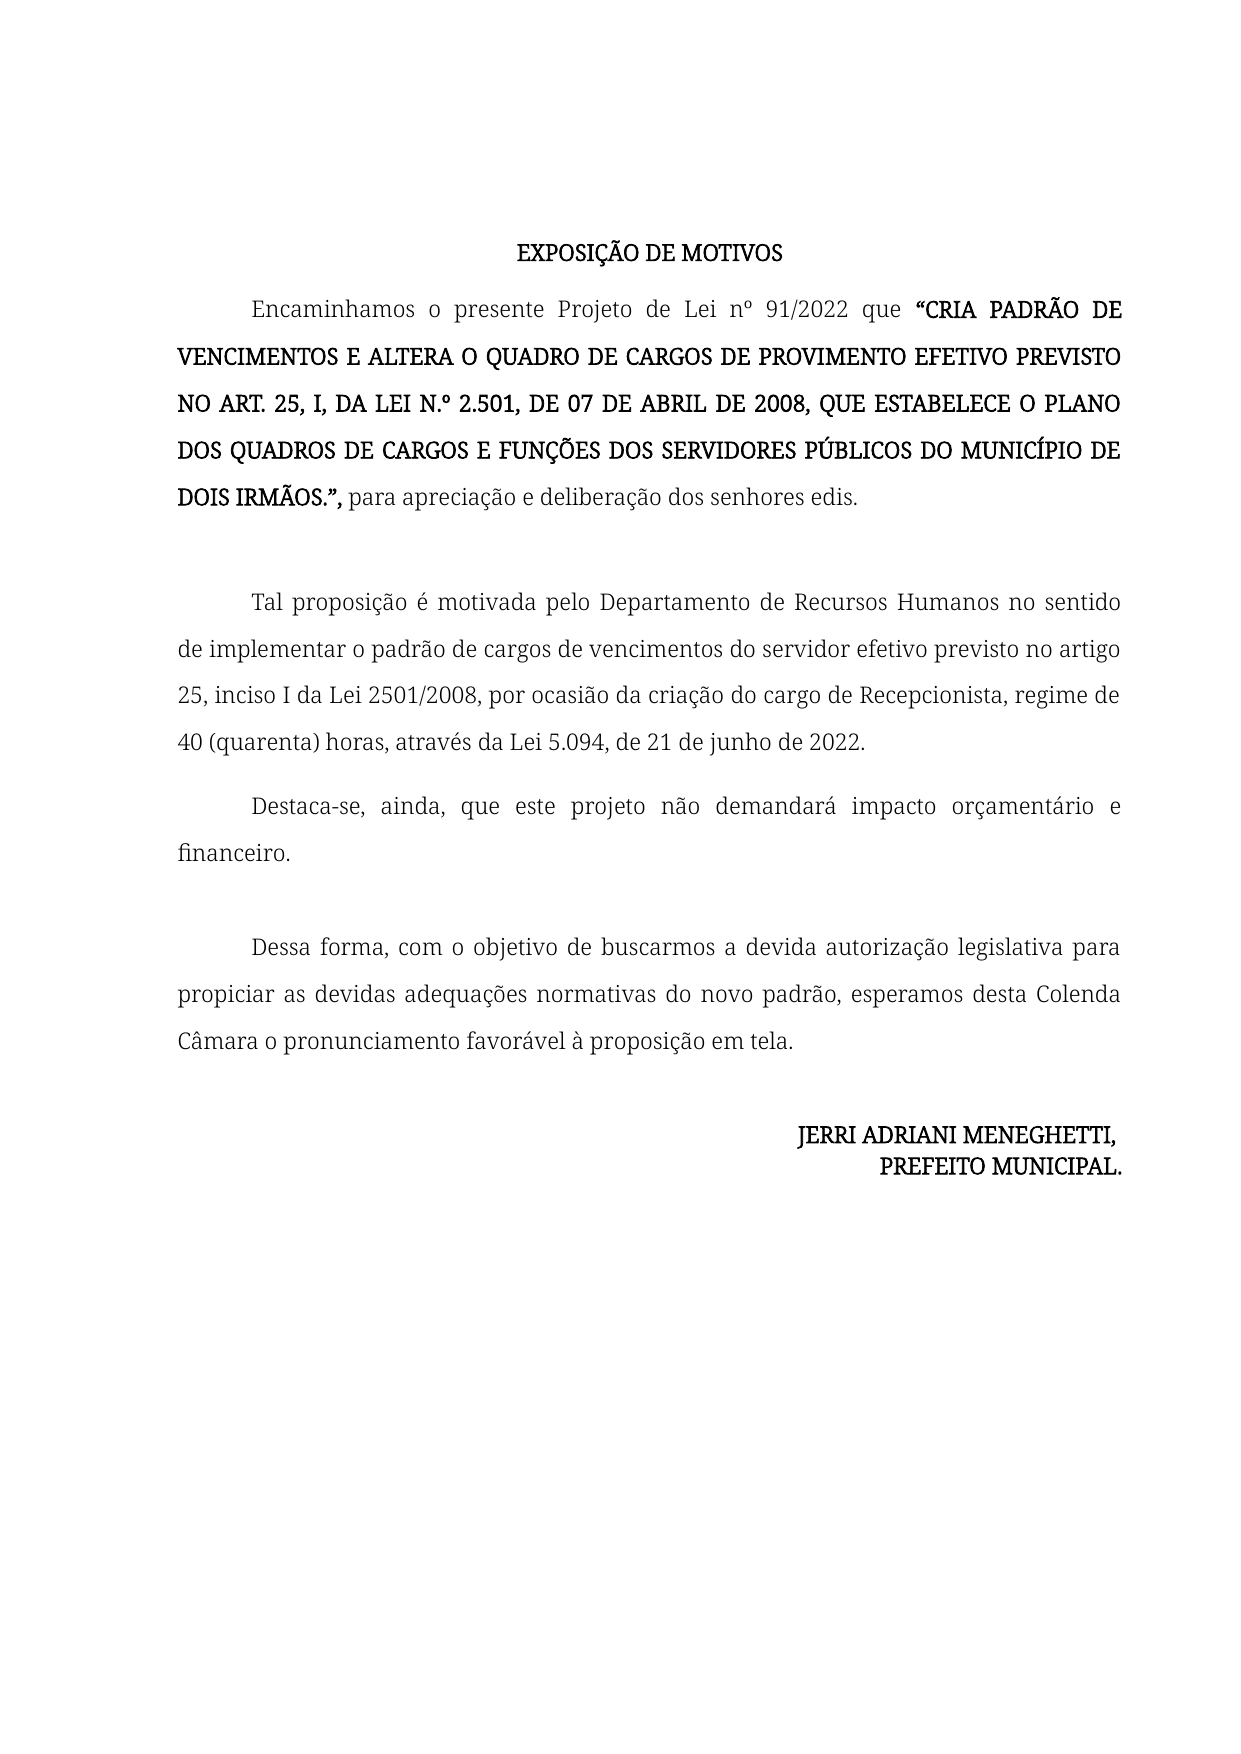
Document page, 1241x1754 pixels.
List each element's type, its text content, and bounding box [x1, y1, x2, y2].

text Tal proposição é motivada pelo Departamento de Recursos Humanos no sentido de implementar o padrão de cargos de vencimentos do servidor efetivo previsto no artigo 25, inciso I da Lei 2501/2008, por ocasião da criação do cargo de Recepcionista, regime de 40 (quarenta) horas, através da Lei 5.094, de 21 de junho de 2022. [177, 586, 1122, 758]
text PREFEITO MUNICIPAL. [177, 1150, 1122, 1181]
text JERRI ADRIANI MENEGHETTI, [546, 1118, 1122, 1150]
text Dessa forma, com o objetivo de buscarmos a devida autorização legislativa para propiciar as devidas adequações normativas do novo padrão, esperamos desta Colenda Câmara o pronunciamento favorável à proposição em tela. [177, 931, 1122, 1056]
text Encaminhamos o presente Projeto de Lei nº 91/2022 que “CRIA PADRÃO DE VENCIMENTOS E ALTERA O QUADRO DE CARGOS DE PROVIMENTO EFETIVO PREVISTO NO ART. 25, I, DA LEI N.º 2.501, DE 07 DE ABRIL DE 2008, QUE ESTABELECE O PLANO DOS QUADROS DE CARGOS E FUNÇÕES DOS SERVIDORES PÚBLICOS DO MUNICÍPIO DE DOIS IRMÃOS.”, para apreciação e deliberação dos senhores edis. [177, 293, 1122, 512]
text EXPOSIÇÃO DE MOTIVOS [177, 236, 1122, 267]
text Destaca-se, ainda, que este projeto não demandará impacto orçamentário e financeiro. [177, 790, 1122, 868]
